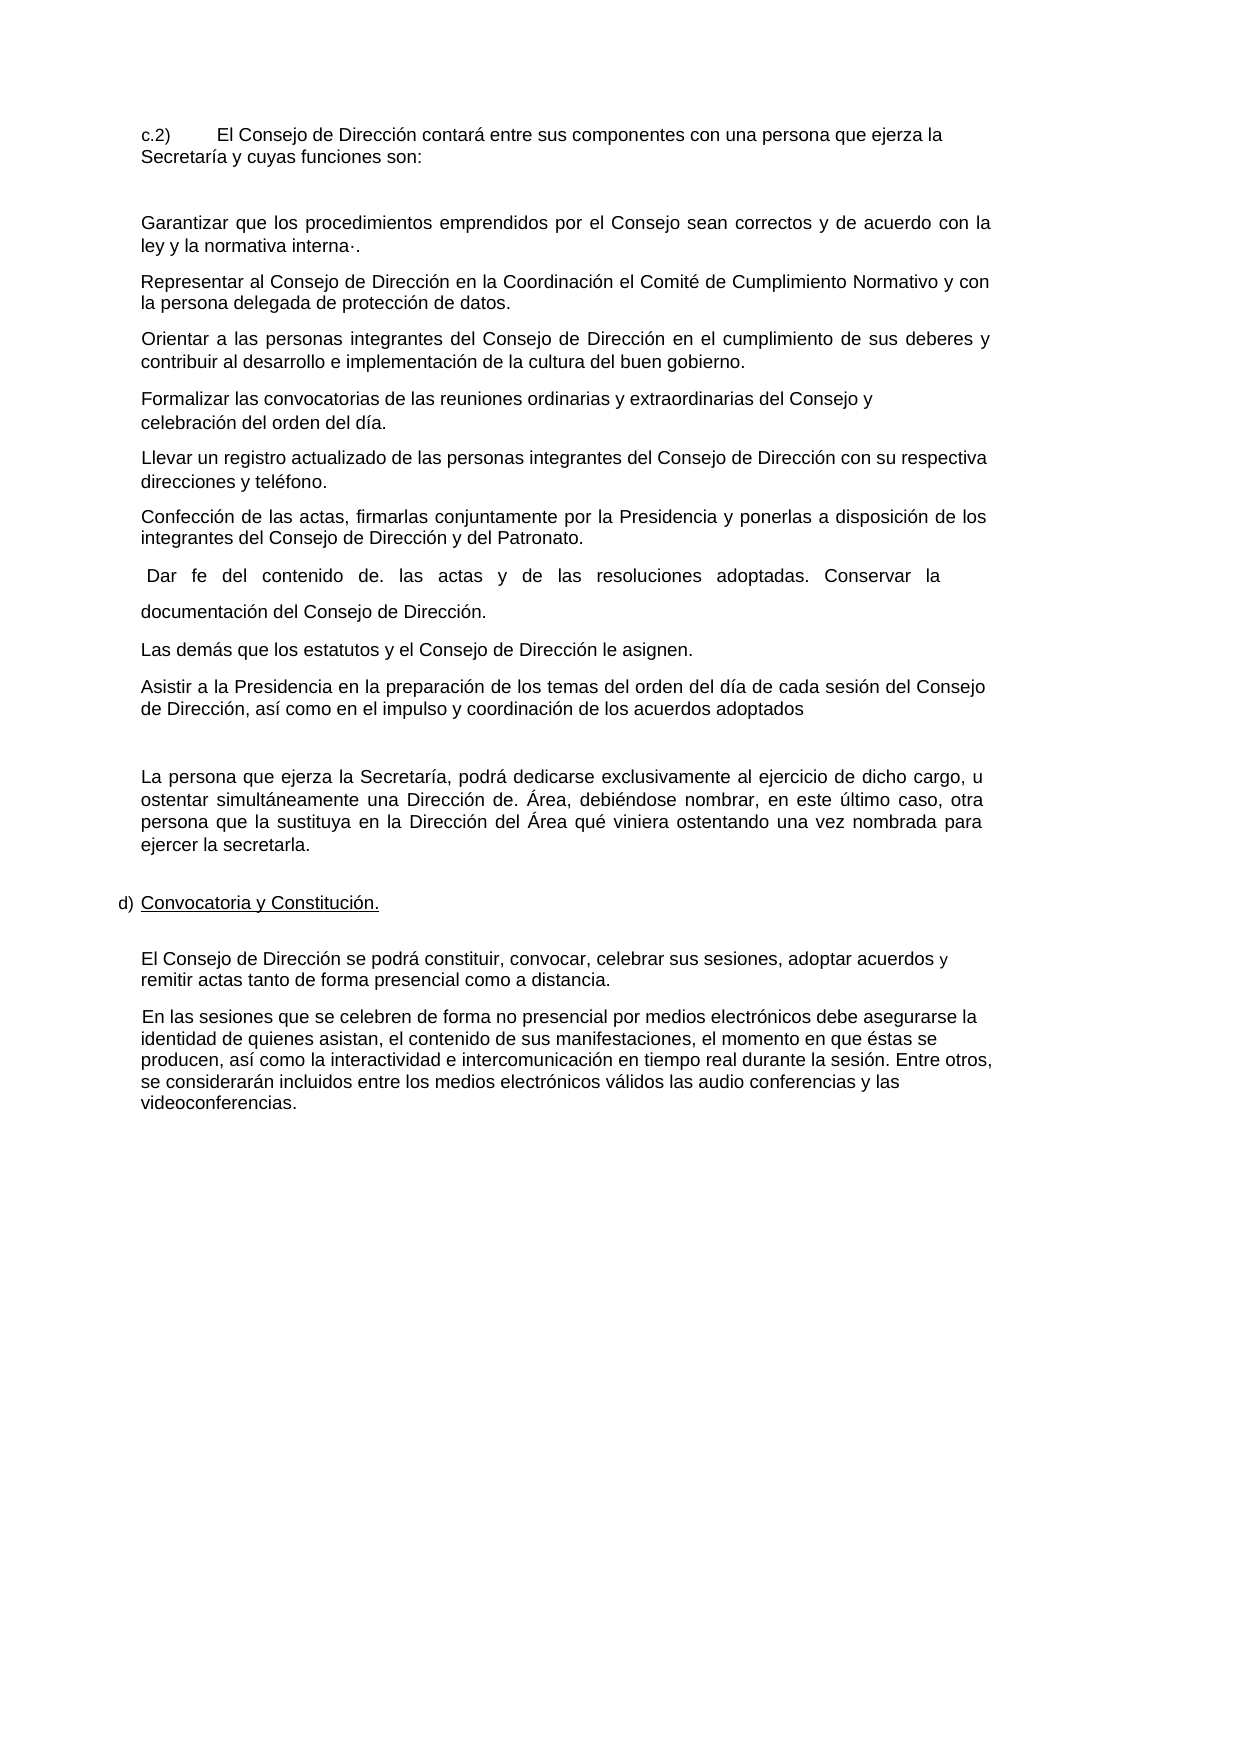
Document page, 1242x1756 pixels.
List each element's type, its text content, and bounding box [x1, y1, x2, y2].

text Llevar un registro actualizado de las personas integrantes del Consejo de Dirección con su respectiva direcciones y teléfono. [141, 447, 995, 492]
text Representar al Consejo de Dirección en la Coordinación el Comité de Cumplimiento Normativo y con la persona delegada de protección de datos. [140, 270, 991, 313]
text Confección de las actas, firmarlas conjuntamente por la Presidencia y ponerlas a disposición de los integrantes del Consejo de Dirección y del Patronato. [141, 508, 988, 548]
text Dar fe del contenido de. las actas y de las resoluciones adoptadas. Conservar la documentación del Consejo de Dirección. [141, 564, 942, 623]
text En las sesiones que se celebren de forma no presencial por medios electrónicos debe asegurarse la identidad de quienes asistan, el contenido de sus manifestaciones, el momento en que éstas se producen, así como la interactividad e intercomunicación en tiempo real durante la sesión. Entre otros, se considerarán incluidos entre los medios electrónicos válidos las audio conferencias y las videoconferencias. [141, 1006, 1009, 1113]
text Formalizar las convocatorias de las reuniones ordinarias y extraordinarias del Consejo y celebración del orden del día. [141, 388, 949, 433]
text El Consejo de Dirección se podrá constituir, convocar, celebrar sus sesiones, adoptar acuerdos y remitir actas tanto de forma presencial como a distancia. [141, 948, 970, 991]
text Asistir a la Presidencia en la preparación de los temas del orden del día de cada sesión del Consejo de Dirección, así como en el impulso y coordinación de los acuerdos adoptados [141, 676, 986, 719]
text Garantizar que los procedimientos emprendidos por el Consejo sean correctos y de acuerdo con la ley y la normativa interna·. [141, 212, 991, 256]
text La persona que ejerza la Secretaría, podrá dedicarse exclusivamente al ejercicio de dicho cargo, u ostentar simultáneamente una Dirección de. Área, debiéndose nombrar, en este último caso, otra persona que la sustituya en la Dirección del Área qué viniera ostentando una vez nombrada para ejercer la secretarla. [141, 766, 984, 855]
list El Consejo de Dirección contará entre sus componentes con una persona que ejerza la Secretaría y cuyas funciones son: [141, 124, 983, 167]
list Convocatoria y Constitución. [118, 892, 1081, 914]
text Orientar a las personas integrantes del Consejo de Dirección en el cumplimiento de sus deberes y contribuir al desarrollo e implementación de la cultura del buen gobierno. [141, 327, 991, 373]
text Las demás que los estatutos y el Consejo de Dirección le asignen. [141, 638, 1081, 660]
